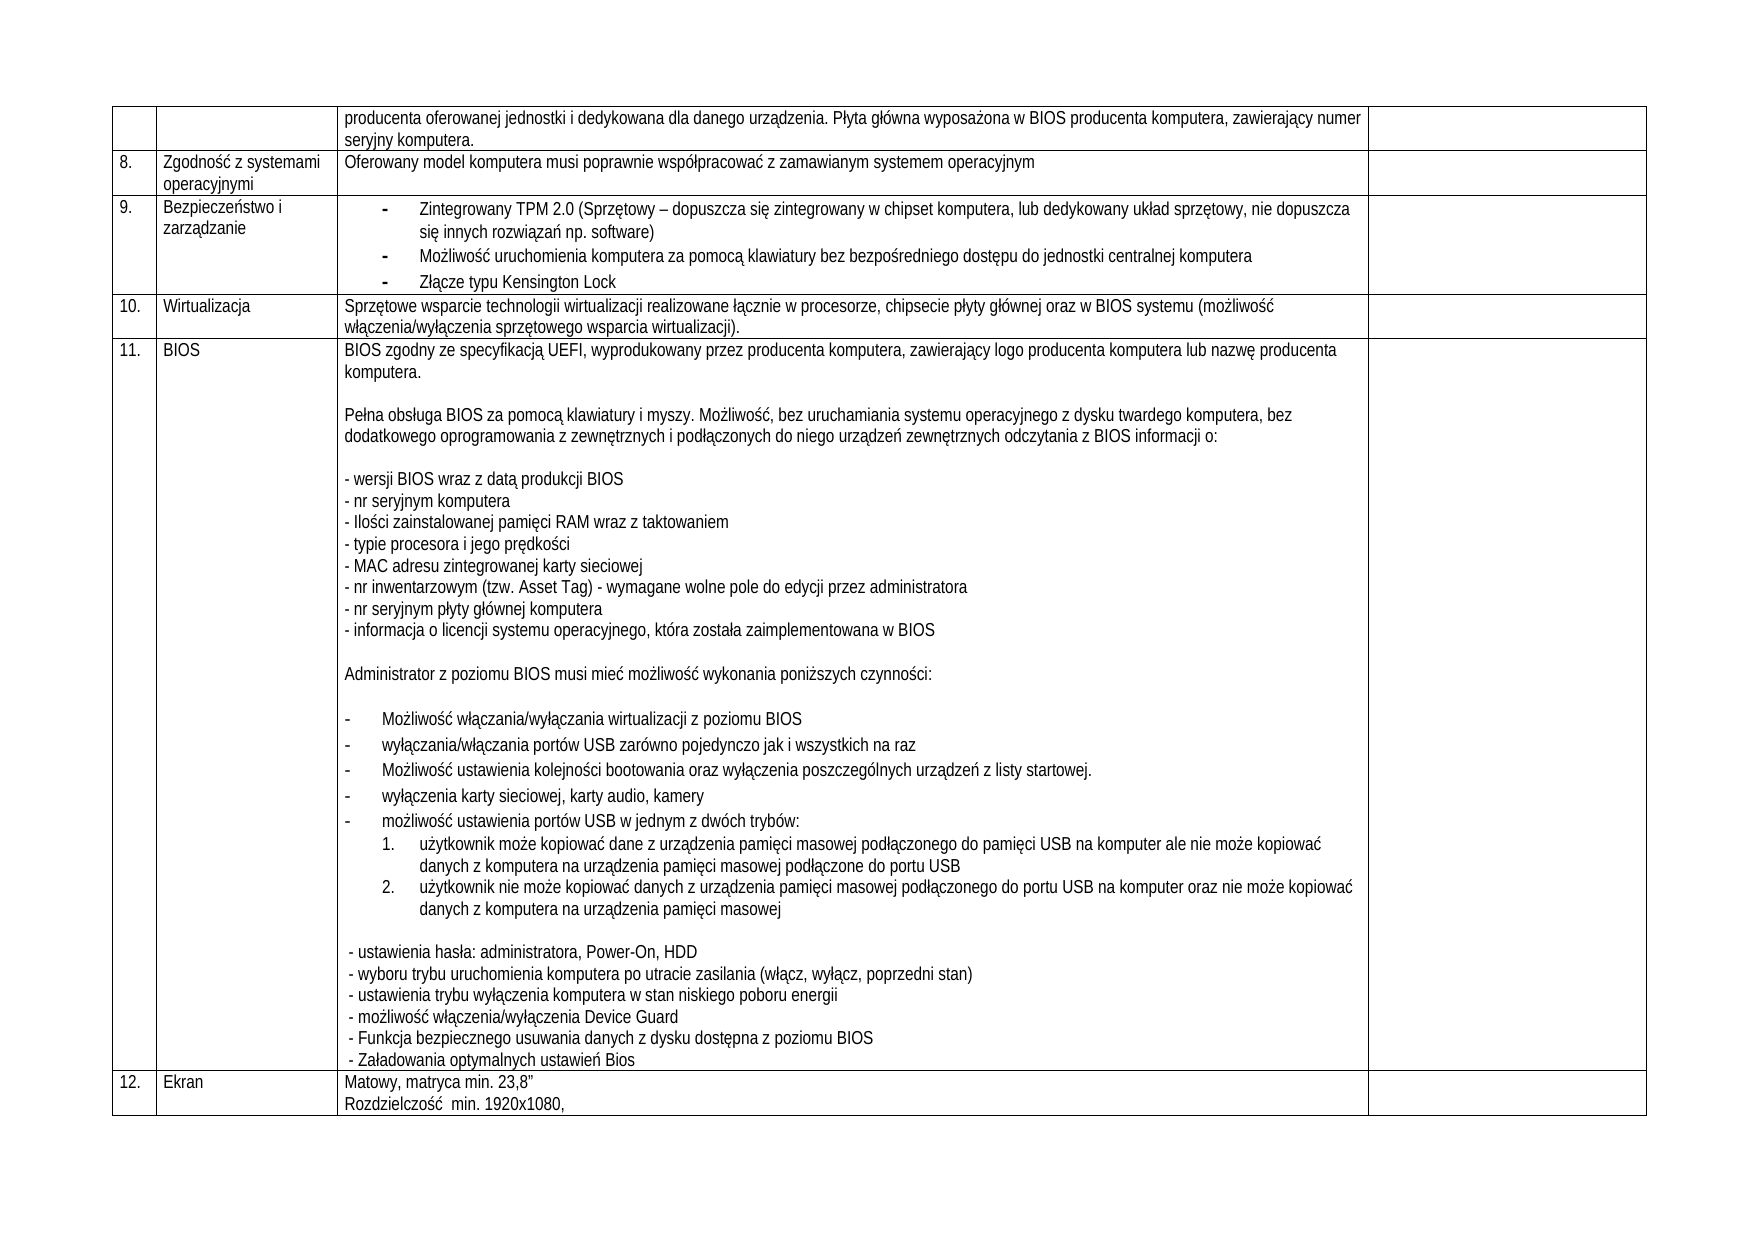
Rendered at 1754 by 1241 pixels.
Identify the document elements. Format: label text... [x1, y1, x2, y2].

table_cell Matowy, matryca min. 23,8” Rozdzielczość min. 1920x1080, [338, 1071, 1368, 1114]
table_cell Zintegrowany TPM 2.0 (Sprzętowy – dopuszcza się zintegrowany w chipset komputera, lub dedykowany układ sprzętowy, nie dopuszcza się innych rozwiązań np. software) Możliwość uruchomienia komputera za pomocą klawiatury bez bezpośredniego dostępu do jednostki centralnej komputera Złącze typu Kensington Lock [338, 196, 1368, 294]
table_cell Sprzętowe wsparcie technologii wirtualizacji realizowane łącznie w procesorze, chipsecie płyty głównej oraz w BIOS systemu (możliwość włączenia/wyłączenia sprzętowego wsparcia wirtualizacji). [338, 295, 1368, 338]
table_cell [1369, 339, 1646, 1070]
table_cell 12. [113, 1071, 156, 1114]
table_cell [113, 339, 156, 1070]
table_cell producenta oferowanej jednostki i dedykowana dla danego urządzenia. Płyta główna wyposażona w BIOS producenta komputera, zawierający numer seryjny komputera. [338, 107, 1368, 150]
table_cell [113, 151, 156, 194]
table_cell [1369, 196, 1646, 294]
table_cell Zgodność z systemami operacyjnymi [157, 151, 337, 194]
table_cell [1369, 1071, 1646, 1114]
table_cell BIOS [157, 339, 337, 1070]
table_cell [1369, 151, 1646, 194]
table_cell [157, 107, 337, 150]
table_cell Wirtualizacja [157, 295, 337, 338]
table_cell Ekran [157, 1071, 337, 1114]
table_cell Bezpieczeństwo i zarządzanie [157, 196, 337, 294]
table_cell [113, 295, 156, 338]
table_cell [113, 196, 156, 294]
table_cell [1369, 107, 1646, 150]
table_cell Oferowany model komputera musi poprawnie współpracować z zamawianym systemem operacyjnym [338, 151, 1368, 194]
table_cell BIOS zgodny ze specyfikacją UEFI, wyprodukowany przez producenta komputera, zawierający logo producenta komputera lub nazwę producenta komputera. Pełna obsługa BIOS za pomocą klawiatury i myszy. Możliwość, bez uruchamiania systemu operacyjnego z dysku twardego komputera, bez dodatkowego oprogramowania z zewnętrznych i podłączonych do niego urządzeń zewnętrznych odczytania z BIOS informacji o: - wersji BIOS wraz z datą produkcji BIOS - nr seryjnym komputera - Ilości zainstalowanej pamięci RAM wraz z taktowaniem - typie procesora i jego prędkości - MAC adresu zintegrowanej karty sieciowej - nr inwentarzowym (tzw. Asset Tag) - wymagane wolne pole do edycji przez administratora - nr seryjnym płyty głównej komputera - informacja o licencji systemu operacyjnego, która została zaimplementowana w BIOS Administrator z poziomu BIOS musi mieć możliwość wykonania poniższych czynności: Możliwość włączania/wyłączania wirtualizacji z poziomu BIOS wyłączania/włączania portów USB zarówno pojedynczo jak i wszystkich na raz Możliwość ustawienia kolejności bootowania oraz wyłączenia poszczególnych urządzeń z listy startowej. wyłączenia karty sieciowej, karty audio, kamery możliwość ustawienia portów USB w jednym z dwóch trybów: użytkownik może kopiować dane z urządzenia pamięci masowej podłączonego do pamięci USB na komputer ale nie może kopiować danych z komputera na urządzenia pamięci masowej podłączone do portu USB użytkownik nie może kopiować danych z urządzenia pamięci masowej podłączonego do portu USB na komputer oraz nie może kopiować danych z komputera na urządzenia pamięci masowej - ustawienia hasła: administratora, Power-On, HDD - wyboru trybu uruchomienia komputera po utracie zasilania (włącz, wyłącz, poprzedni stan) - ustawienia trybu wyłączenia komputera w stan niskiego poboru energii - możliwość włączenia/wyłączenia Device Guard - Funkcja bezpiecznego usuwania danych z dysku dostępna z poziomu BIOS - Załadowania optymalnych ustawień Bios [338, 339, 1368, 1070]
table_cell [113, 107, 156, 150]
table_cell [1369, 295, 1646, 338]
